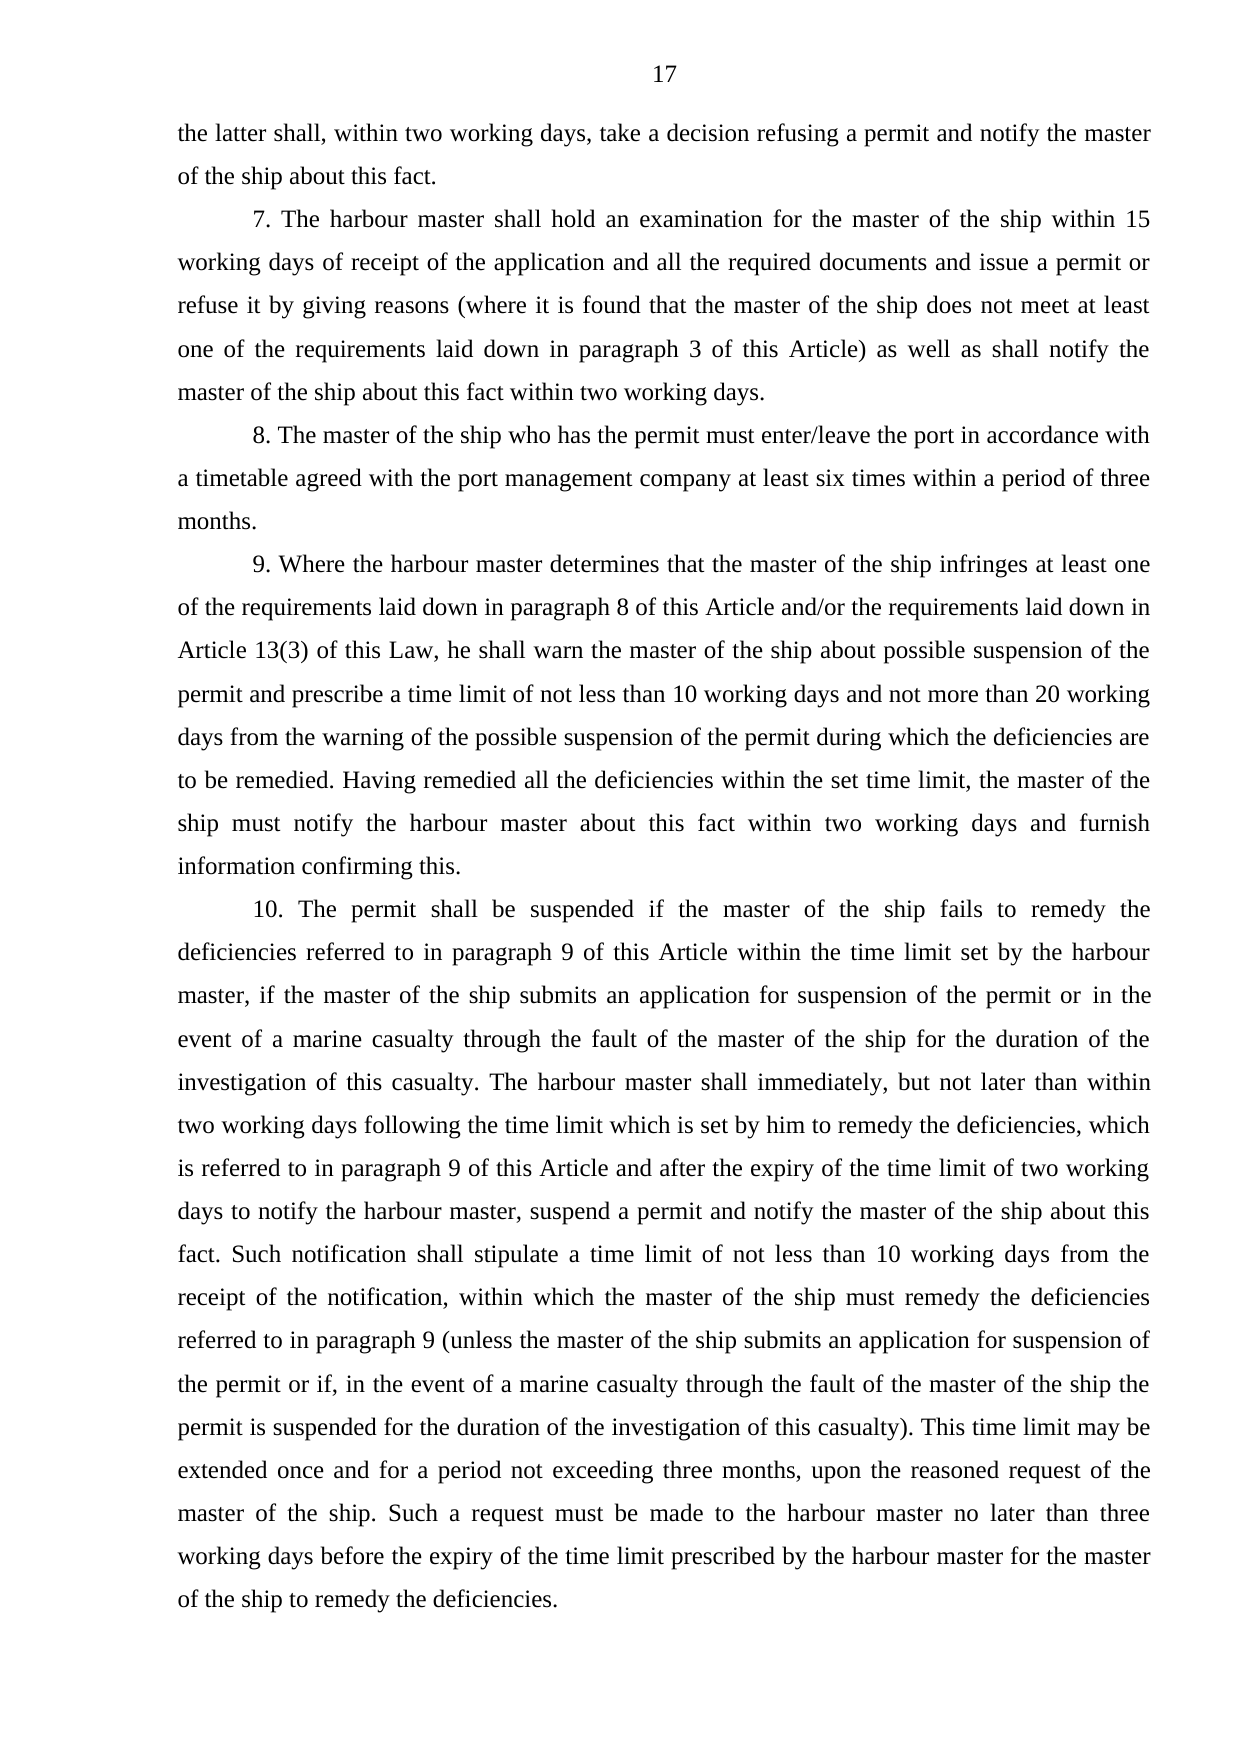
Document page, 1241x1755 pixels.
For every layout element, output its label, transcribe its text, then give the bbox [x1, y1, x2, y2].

text 7. The harbour master shall hold an examination for the master of the ship within 15 working days of receipt of the application and all the required documents and issue a permit or refuse it by giving reasons (where it is found that the master of the ship does not meet at least one of the requirements laid down in paragraph 3 of this Article) as well as shall notify the master of the ship about this fact within two working days. [177, 204, 1152, 406]
text 8. The master of the ship who has the permit must enter/leave the port in accordance with a timetable agreed with the port management company at least six times within a period of three months. [177, 420, 1152, 535]
text 10. The permit shall be suspended if the master of the ship fails to remedy the deficiencies referred to in paragraph 9 of this Article within the time limit set by the harbour master, if the master of the ship submits an application for suspension of the permit or in the event of a marine casualty through the fault of the master of the ship for the duration of the investigation of this casualty. The harbour master shall immediately, but not later than within two working days following the time limit which is set by him to remedy the deficiencies, which is referred to in paragraph 9 of this Article and after the expiry of the time limit of two working days to notify the harbour master, suspend a permit and notify the master of the ship about this fact. Such notification shall stipulate a time limit of not less than 10 working days from the receipt of the notification, within which the master of the ship must remedy the deficiencies referred to in paragraph 9 (unless the master of the ship submits an application for suspension of the permit or if, in the event of a marine casualty through the fault of the master of the ship the permit is suspended for the duration of the investigation of this casualty). This time limit may be extended once and for a period not exceeding three months, upon the reasoned request of the master of the ship. Such a request must be made to the harbour master no later than three working days before the expiry of the time limit prescribed by the harbour master for the master of the ship to remedy the deficiencies. [177, 894, 1152, 1613]
text 9. Where the harbour master determines that the master of the ship infringes at least one of the requirements laid down in paragraph 8 of this Article and/or the requirements laid down in Article 13(3) of this Law, he shall warn the master of the ship about possible suspension of the permit and prescribe a time limit of not less than 10 working days and not more than 20 working days from the warning of the possible suspension of the permit during which the deficiencies are to be remedied. Having remedied all the deficiencies within the set time limit, the master of the ship must notify the harbour master about this fact within two working days and furnish information confirming this. [177, 549, 1152, 880]
text the latter shall, within two working days, take a decision refusing a permit and notify the master of the ship about this fact. [177, 118, 1152, 190]
